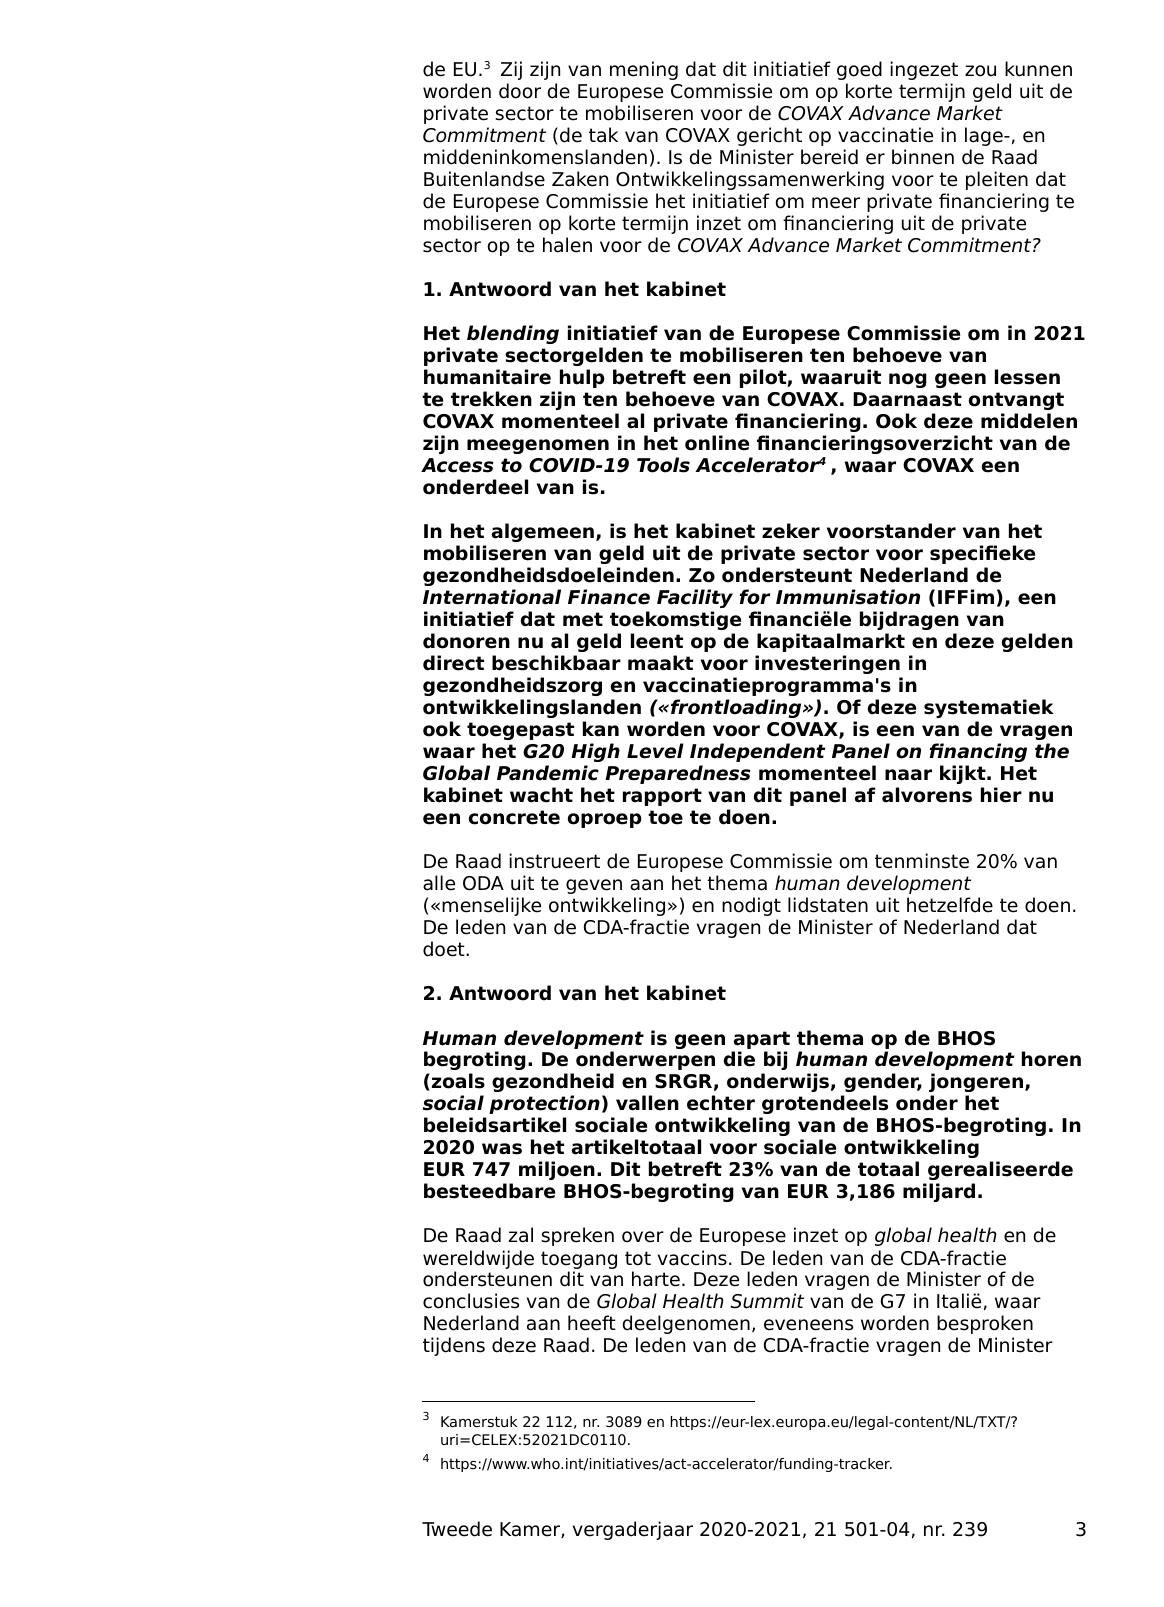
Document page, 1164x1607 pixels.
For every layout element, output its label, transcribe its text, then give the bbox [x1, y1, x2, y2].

text Kamerstuk 22 112, nr. 3089 en https://eur-lex.europa.eu/legal-content/NL/TXT/?uri=CELEX:52021DC0110. [422, 1410, 1087, 1449]
text De Raad zal spreken over de Europese inzet op global health en de wereldwijde toegang tot vaccins. De leden van de CDA-fractie ondersteunen dit van harte. Deze leden vragen de Minister of de conclusies van de Global Health Summit van de G7 in Italië, waar Nederland aan heeft deelgenomen, eveneens worden besproken tijdens deze Raad. De leden van de CDA-fractie vragen de Minister [422, 1225, 1087, 1357]
text https://www.who.int/initiatives/act-accelerator/funding-tracker. [422, 1452, 1087, 1474]
subtitle 1. Antwoord van het kabinet [422, 279, 1087, 301]
subtitle 2. Antwoord van het kabinet [422, 983, 1087, 1005]
text Human development is geen apart thema op de BHOS begroting. De onderwerpen die bij human development horen (zoals gezondheid en SRGR, onderwijs, gender, jongeren, social protection) vallen echter grotendeels onder het beleidsartikel sociale ontwikkeling van de BHOS-begroting. In 2020 was het artikeltotaal voor sociale ontwikkeling EUR 747 miljoen. Dit betreft 23% van de totaal gerealiseerde besteedbare BHOS-begroting van EUR 3,186 miljard. [422, 1027, 1087, 1203]
text De Raad instrueert de Europese Commissie om tenminste 20% van alle ODA uit te geven aan het thema human development («menselijke ontwikkeling») en nodigt lidstaten uit hetzelfde te doen. De leden van de CDA-fractie vragen de Minister of Nederland dat doet. [422, 851, 1087, 961]
text Nu wordt COVAX vooral gefinancierd met publiek geld, terwijl ook bedrijven er groot belang bij hebben dat corona wereldwijd wordt bestreden zodat handelsketens weer op gang kunnen komen. In dat verband willen de leden van de D66-fractie wijzen op het feit dat de Europese Commissie recent het opzetten van een initiatief om middelen uit de private sector aan te trekken expliciet opgenomen heeft in het beleid met betrekking tot het humanitaire optreden van de EU. Zij zijn van mening dat dit initiatief goed ingezet zou kunnen worden door de Europese Commissie om op korte termijn geld uit de private sector te mobiliseren voor de COVAX Advance Market Commitment (de tak van COVAX gericht op vaccinatie in lage-, en middeninkomenslanden). Is de Minister bereid er binnen de Raad Buitenlandse Zaken Ontwikkelingssamenwerking voor te pleiten dat de Europese Commissie het initiatief om meer private financiering te mobiliseren op korte termijn inzet om financiering uit de private sector op te halen voor de COVAX Advance Market Commitment? [422, 59, 1087, 257]
text Het blending initiatief van de Europese Commissie om in 2021 private sectorgelden te mobiliseren ten behoeve van humanitaire hulp betreft een pilot, waaruit nog geen lessen te trekken zijn ten behoeve van COVAX. Daarnaast ontvangt COVAX momenteel al private financiering. Ook deze middelen zijn meegenomen in het online financieringsoverzicht van de Access to COVID-19 Tools Accelerator, waar COVAX een onderdeel van is. [422, 323, 1087, 499]
text In het algemeen, is het kabinet zeker voorstander van het mobiliseren van geld uit de private sector voor specifieke gezondheidsdoeleinden. Zo ondersteunt Nederland de International Finance Facility for Immunisation (IFFim), een initiatief dat met toekomstige financiële bijdragen van donoren nu al geld leent op de kapitaalmarkt en deze gelden direct beschikbaar maakt voor investeringen in gezondheidszorg en vaccinatieprogramma's in ontwikkelingslanden («frontloading»). Of deze systematiek ook toegepast kan worden voor COVAX, is een van de vragen waar het G20 High Level Independent Panel on financing the Global Pandemic Preparedness momenteel naar kijkt. Het kabinet wacht het rapport van dit panel af alvorens hier nu een concrete oproep toe te doen. [422, 521, 1087, 829]
